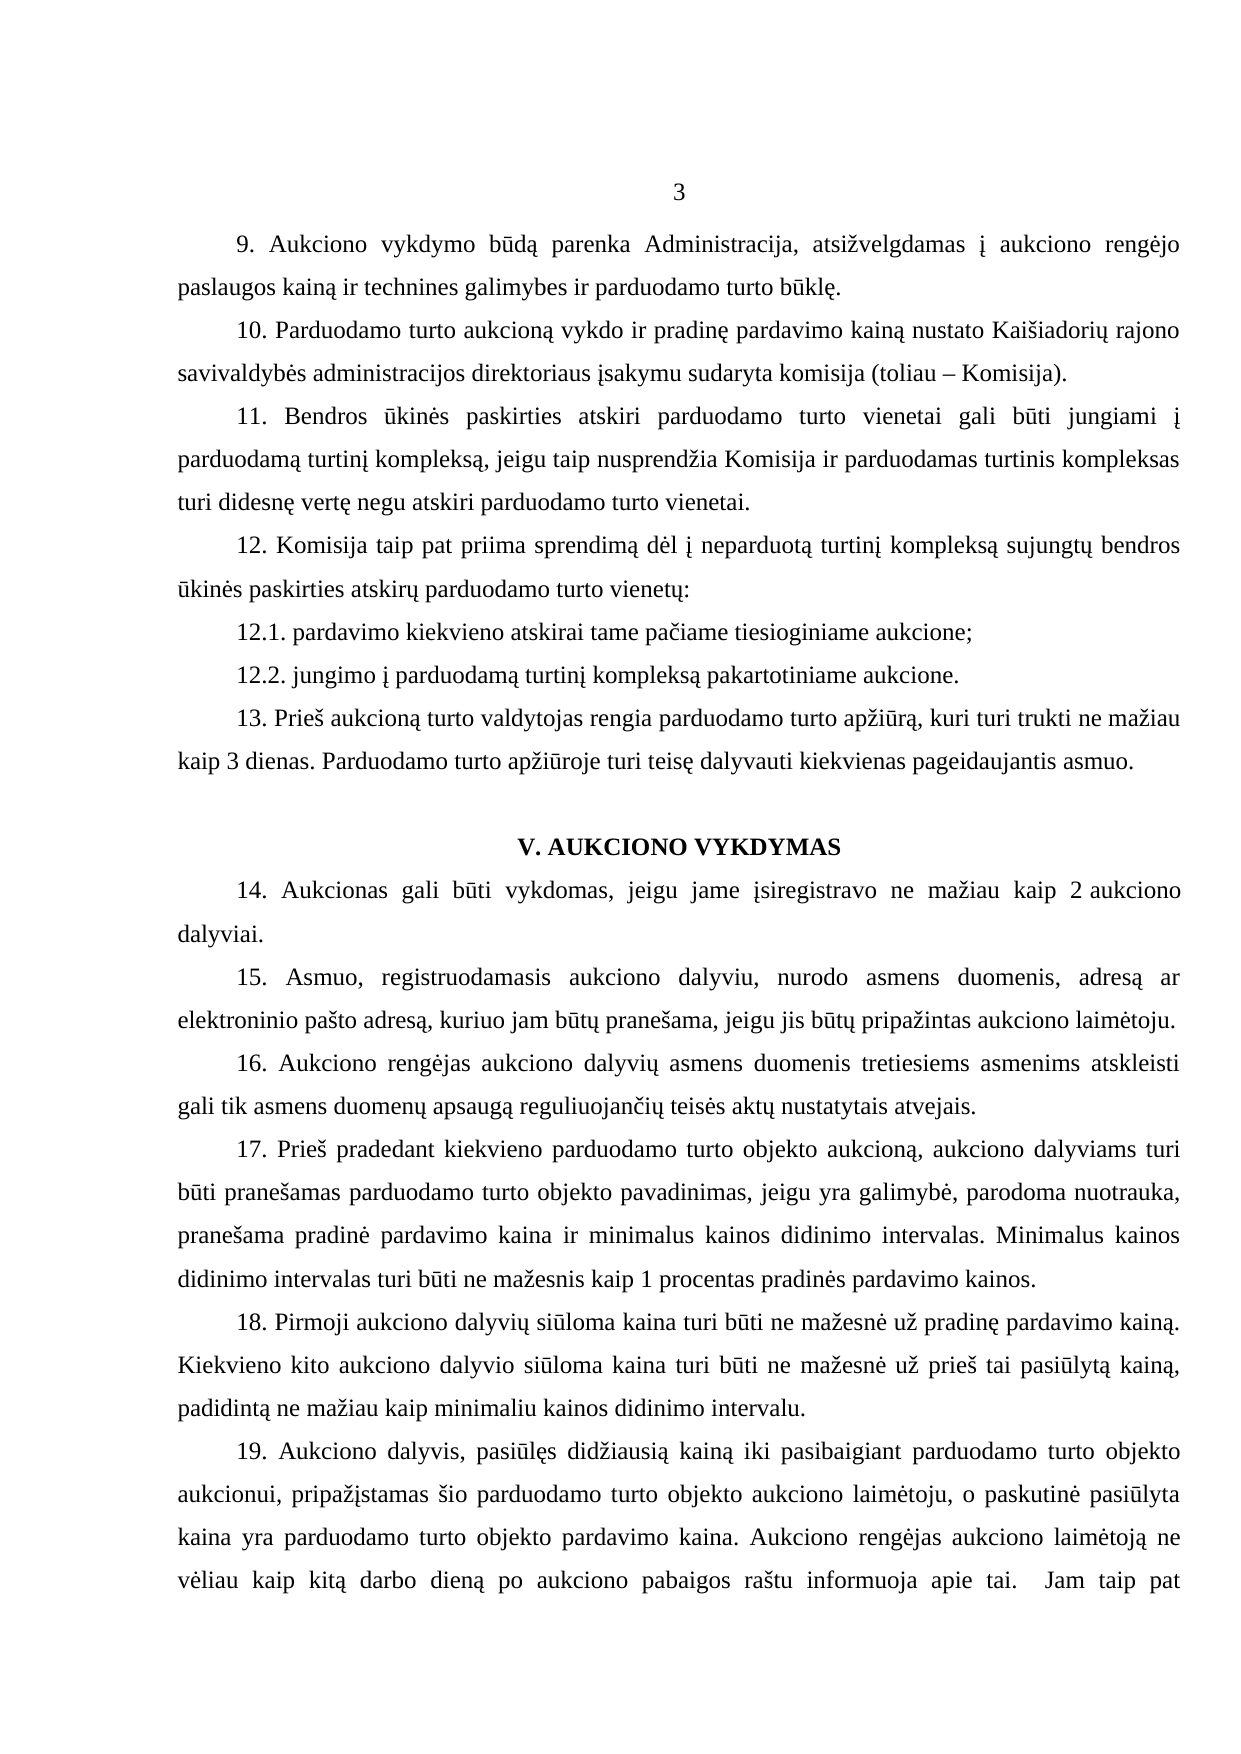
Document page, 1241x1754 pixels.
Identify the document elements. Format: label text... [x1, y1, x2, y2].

text 18. Pirmoji aukciono dalyvių siūloma kaina turi būti ne mažesnė už pradinę pardavimo kainą. Kiekvieno kito aukciono dalyvio siūloma kaina turi būti ne mažesnė už prieš tai pasiūlytą kainą, padidintą ne mažiau kaip minimaliu kainos didinimo intervalu. [177, 1307, 1181, 1422]
text 15. Asmuo, registruodamasis aukciono dalyviu, nurodo asmens duomenis, adresą ar elektroninio pašto adresą, kuriuo jam būtų pranešama, jeigu jis būtų pripažintas aukciono laimėtoju. [177, 962, 1181, 1034]
text 17. Prieš pradedant kiekvieno parduodamo turto objekto aukcioną, aukciono dalyviams turi būti pranešamas parduodamo turto objekto pavadinimas, jeigu yra galimybė, parodoma nuotrauka, pranešama pradinė pardavimo kaina ir minimalus kainos didinimo intervalas. Minimalus kainos didinimo intervalas turi būti ne mažesnis kaip 1 procentas pradinės pardavimo kainos. [177, 1134, 1181, 1292]
text 14. Aukcionas gali būti vykdomas, jeigu jame įsiregistravo ne mažiau kaip 2 aukciono dalyviai. [177, 876, 1181, 947]
text 12.2. jungimo į parduodamą turtinį kompleksą pakartotiniame aukcione. [177, 660, 1181, 689]
text V. AUKCIONO VYKDYMAS [177, 832, 1181, 861]
text 11. Bendros ūkinės paskirties atskiri parduodamo turto vienetai gali būti jungiami į parduodamą turtinį kompleksą, jeigu taip nusprendžia Komisija ir parduodamas turtinis kompleksas turi didesnę vertę negu atskiri parduodamo turto vienetai. [177, 401, 1181, 516]
text 9. Aukciono vykdymo būdą parenka Administracija, atsižvelgdamas į aukciono rengėjo paslaugos kainą ir technines galimybes ir parduodamo turto būklę. [177, 229, 1181, 301]
text 10. Parduodamo turto aukcioną vykdo ir pradinę pardavimo kainą nustato Kaišiadorių rajono savivaldybės administracijos direktoriaus įsakymu sudaryta komisija (toliau – Komisija). [177, 315, 1181, 387]
text 12.1. pardavimo kiekvieno atskirai tame pačiame tiesioginiame aukcione; [177, 617, 1181, 646]
text 13. Prieš aukcioną turto valdytojas rengia parduodamo turto apžiūrą, kuri turi trukti ne mažiau kaip 3 dienas. Parduodamo turto apžiūroje turi teisę dalyvauti kiekvienas pageidaujantis asmuo. [177, 703, 1181, 775]
text 12. Komisija taip pat priima sprendimą dėl į neparduotą turtinį kompleksą sujungtų bendros ūkinės paskirties atskirų parduodamo turto vienetų: [177, 531, 1181, 602]
text 19. Aukciono dalyvis, pasiūlęs didžiausią kainą iki pasibaigiant parduodamo turto objekto aukcionui, pripažįstamas šio parduodamo turto objekto aukciono laimėtoju, o paskutinė pasiūlyta kaina yra parduodamo turto objekto pardavimo kaina. Aukciono rengėjas aukciono laimėtoją ne vėliau kaip kitą darbo dieną po aukciono pabaigos raštu informuoja apie tai. Jam taip pat [177, 1436, 1181, 1594]
text 16. Aukciono rengėjas aukciono dalyvių asmens duomenis tretiesiems asmenims atskleisti gali tik asmens duomenų apsaugą reguliuojančių teisės aktų nustatytais atvejais. [177, 1048, 1181, 1120]
